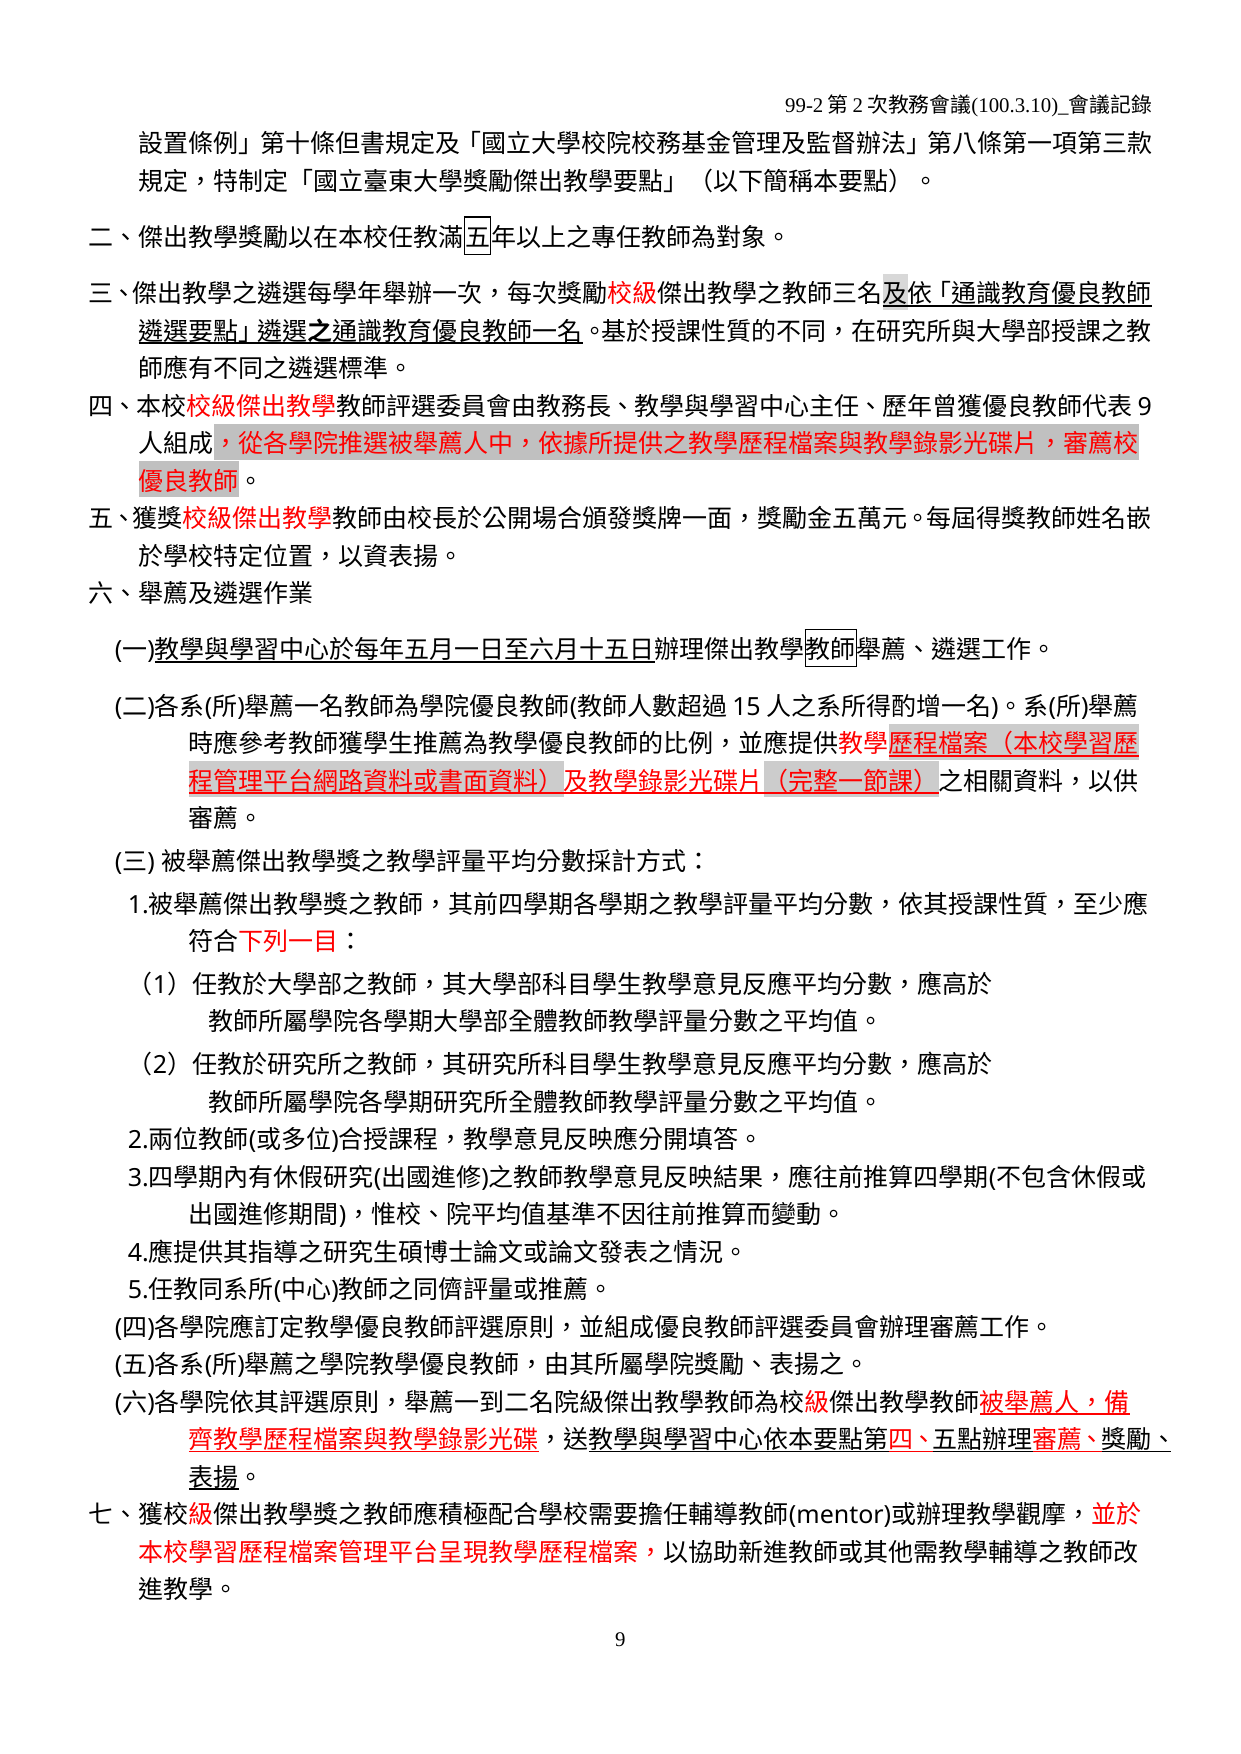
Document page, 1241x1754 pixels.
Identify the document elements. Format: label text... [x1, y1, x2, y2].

text 五、獲獎校級傑出教學教師由校長於公開場合頒發獎牌一面，獎勵金五萬元。每屆得獎教師姓名嵌於學校特定位置，以資表揚。 [89, 498, 1152, 573]
text 三、傑出教學之遴選每學年舉辦一次，每次獎勵校級傑出教學之教師三名及依「通識教育優良教師遴選要點」遴選之通識教育優良教師一名。基於授課性質的不同，在研究所與大學部授課之教師應有不同之遴選標準。 [89, 273, 1152, 386]
text 3.四學期內有休假研究(出國進修)之教師教學意見反映結果，應往前推算四學期(不包含休假或出國進修期間)，惟校、院平均值基準不因往前推算而變動。 [89, 1156, 1152, 1231]
text 七、獲校級傑出教學獎之教師應積極配合學校需要擔任輔導教師(mentor)或辦理教學觀摩，並於本校學習歷程檔案管理平台呈現教學歷程檔案，以協助新進教師或其他需教學輔導之教師改進教學。 [89, 1494, 1152, 1606]
text 1.被舉薦傑出教學獎之教師，其前四學期各學期之教學評量平均分數，依其授課性質，至少應符合下列一目： [89, 883, 1152, 958]
text 六、舉薦及遴選作業 [89, 573, 1152, 611]
text （2）任教於研究所之教師，其研究所科目學生教學意見反應平均分數，應高於 教師所屬學院各學期研究所全體教師教學評量分數之平均值。 [89, 1044, 1152, 1119]
text 設置條例」第十條但書規定及「國立大學校院校務基金管理及監督辦法」第八條第一項第三款規定，特制定「國立臺東大學獎勵傑出教學要點」（以下簡稱本要點）。 [89, 123, 1152, 198]
text (四)各學院應訂定教學優良教師評選原則，並組成優良教師評選委員會辦理審薦工作。 [89, 1306, 1152, 1344]
text （1）任教於大學部之教師，其大學部科目學生教學意見反應平均分數，應高於 教師所屬學院各學期大學部全體教師教學評量分數之平均值。 [89, 964, 1152, 1039]
text (二)各系(所)舉薦一名教師為學院優良教師(教師人數超過15人之系所得酌增一名)。系(所)舉薦時應參考教師獲學生推薦為教學優良教師的比例，並應提供教學歷程檔案（本校學習歷程管理平台網路資料或書面資料）及教學錄影光碟片（完整一節課）之相關資料，以供審薦。 [89, 686, 1152, 836]
text 5.任教同系所(中心)教師之同儕評量或推薦。 [89, 1269, 1152, 1306]
text 2.兩位教師(或多位)合授課程，教學意見反映應分開填答。 [89, 1119, 1152, 1156]
text (一)教學與學習中心於每年五月一日至六月十五日辦理傑出教學教師舉薦、遴選工作。 [89, 611, 1152, 686]
text 四、本校校級傑出教學教師評選委員會由教務長、教學與學習中心主任、歷年曾獲優良教師代表9人組成，從各學院推選被舉薦人中，依據所提供之教學歷程檔案與教學錄影光碟片，審薦校優良教師。 [89, 386, 1152, 498]
text (三) 被舉薦傑出教學獎之教學評量平均分數採計方式： [89, 841, 1152, 878]
text (六)各學院依其評選原則，舉薦一到二名院級傑出教學教師為校級傑出教學教師被舉薦人，備齊教學歷程檔案與教學錄影光碟，送教學與學習中心依本要點第四、五點辦理審薦、獎勵、表揚。 [89, 1381, 1152, 1494]
text 二、傑出教學獎勵以在本校任教滿五年以上之專任教師為對象。 [89, 198, 1152, 273]
text (五)各系(所)舉薦之學院教學優良教師，由其所屬學院獎勵、表揚之。 [89, 1344, 1152, 1381]
text 4.應提供其指導之研究生碩博士論文或論文發表之情況。 [89, 1231, 1152, 1269]
